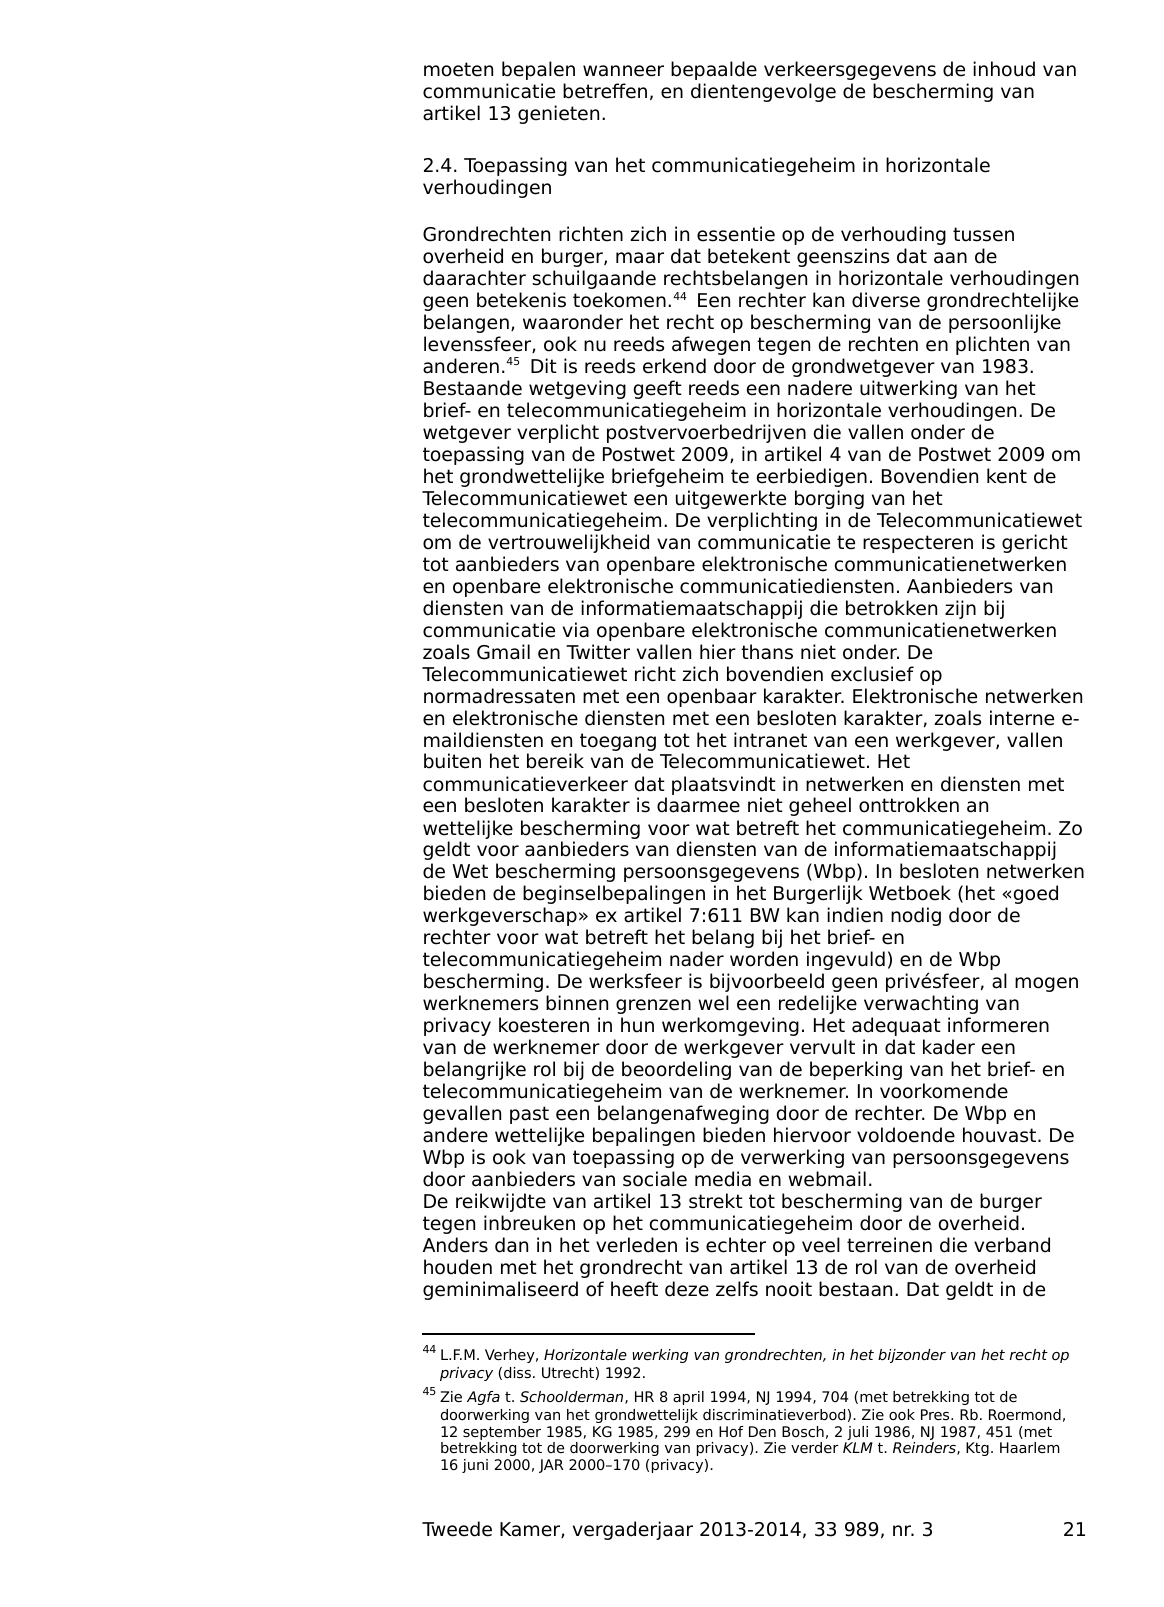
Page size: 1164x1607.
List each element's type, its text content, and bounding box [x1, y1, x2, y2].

text De reikwijdte van artikel 13 strekt tot bescherming van de burger tegen inbreuken op het communicatiegeheim door de overheid. Anders dan in het verleden is echter op veel terreinen die verband houden met het grondrecht van artikel 13 de rol van de overheid geminimaliseerd of heeft deze zelfs nooit bestaan. Dat geldt in de [422, 1191, 1087, 1301]
text Grondrechten richten zich in essentie op de verhouding tussen overheid en burger, maar dat betekent geenszins dat aan de daarachter schuilgaande rechtsbelangen in horizontale verhoudingen geen betekenis toekomen. Een rechter kan diverse grondrechtelijke belangen, waaronder het recht op bescherming van de persoonlijke levenssfeer, ook nu reeds afwegen tegen de rechten en plichten van anderen. Dit is reeds erkend door de grondwetgever van 1983. [422, 224, 1087, 378]
text L.F.M. Verhey, Horizontale werking van grondrechten, in het bijzonder van het recht op privacy (diss. Utrecht) 1992. [422, 1343, 1087, 1382]
text Zie Agfa t. Schoolderman, HR 8 april 1994, NJ 1994, 704 (met betrekking tot de doorwerking van het grondwettelijk discriminatieverbod). Zie ook Pres. Rb. Roermond, 12 september 1985, KG 1985, 299 en Hof Den Bosch, 2 juli 1986, NJ 1987, 451 (met betrekking tot de doorwerking van privacy). Zie verder KLM t. Reinders, Ktg. Haarlem 16 juni 2000, JAR 2000–170 (privacy). [422, 1385, 1087, 1474]
text moeten bepalen wanneer bepaalde verkeersgegevens de inhoud van communicatie betreffen, en dientengevolge de bescherming van artikel 13 genieten. [422, 59, 1087, 125]
text Bestaande wetgeving geeft reeds een nadere uitwerking van het brief- en telecommunicatiegeheim in horizontale verhoudingen. De wetgever verplicht postvervoerbedrijven die vallen onder de toepassing van de Postwet 2009, in artikel 4 van de Postwet 2009 om het grondwettelijke briefgeheim te eerbiedigen. Bovendien kent de Telecommunicatiewet een uitgewerkte borging van het telecommunicatiegeheim. De verplichting in de Telecommunicatiewet om de vertrouwelijkheid van communicatie te respecteren is gericht tot aanbieders van openbare elektronische communicatienetwerken en openbare elektronische communicatiediensten. Aanbieders van diensten van de informatiemaatschappij die betrokken zijn bij communicatie via openbare elektronische communicatienetwerken zoals Gmail en Twitter vallen hier thans niet onder. De Telecommunicatiewet richt zich bovendien exclusief op normadressaten met een openbaar karakter. Elektronische netwerken en elektronische diensten met een besloten karakter, zoals interne e-maildiensten en toegang tot het intranet van een werkgever, vallen buiten het bereik van de Telecommunicatiewet. Het communicatieverkeer dat plaatsvindt in netwerken en diensten met een besloten karakter is daarmee niet geheel onttrokken an wettelijke bescherming voor wat betreft het communicatiegeheim. Zo geldt voor aanbieders van diensten van de informatiemaatschappij de Wet bescherming persoonsgegevens (Wbp). In besloten netwerken bieden de beginselbepalingen in het Burgerlijk Wetboek (het «goed werkgeverschap» ex artikel 7:611 BW kan indien nodig door de rechter voor wat betreft het belang bij het brief- en telecommunicatiegeheim nader worden ingevuld) en de Wbp bescherming. De werksfeer is bijvoorbeeld geen privésfeer, al mogen werknemers binnen grenzen wel een redelijke verwachting van privacy koesteren in hun werkomgeving. Het adequaat informeren van de werknemer door de werkgever vervult in dat kader een belangrijke rol bij de beoordeling van de beperking van het brief- en telecommunicatiegeheim van de werknemer. In voorkomende gevallen past een belangenafweging door de rechter. De Wbp en andere wettelijke bepalingen bieden hiervoor voldoende houvast. De Wbp is ook van toepassing op de verwerking van persoonsgegevens door aanbieders van sociale media en webmail. [422, 378, 1087, 1191]
subtitle 2.4. Toepassing van het communicatiegeheim in horizontale verhoudingen [422, 155, 1087, 199]
